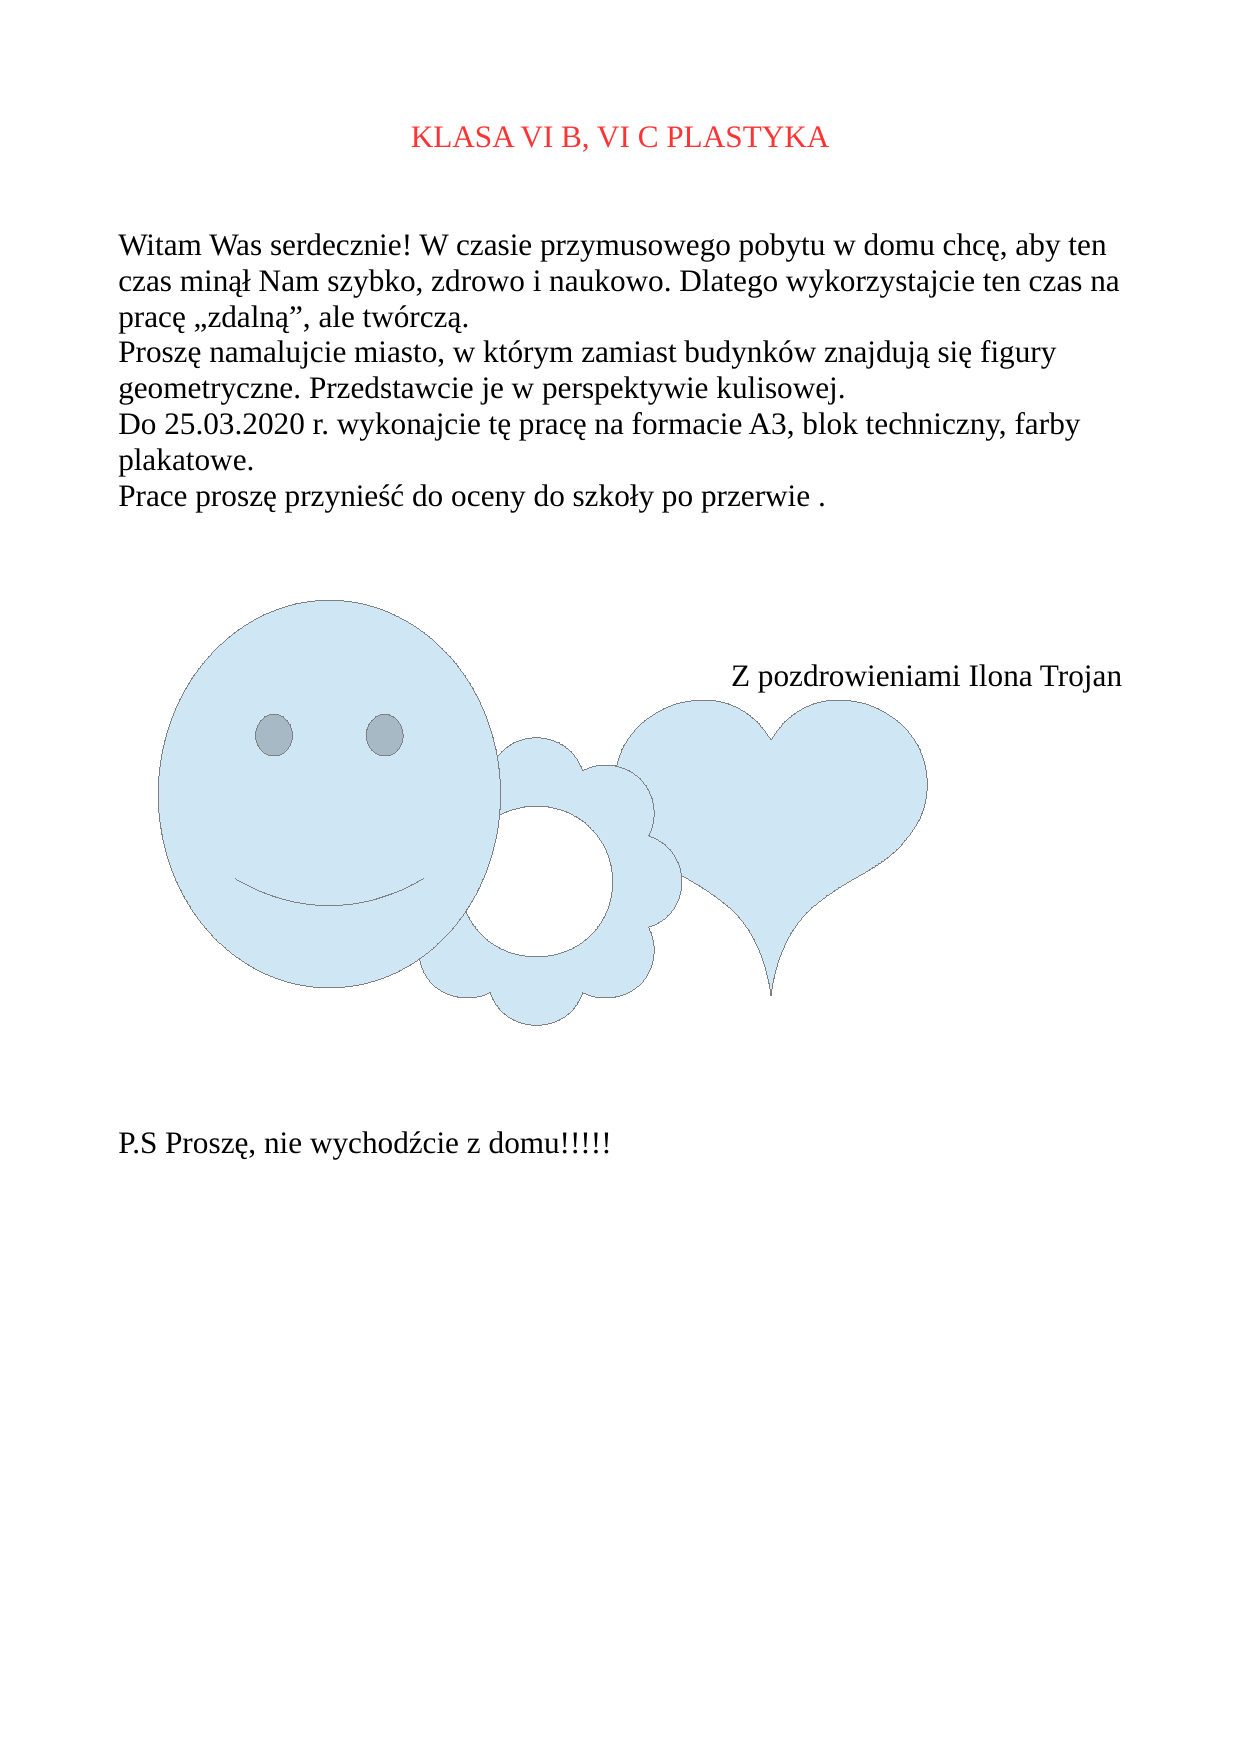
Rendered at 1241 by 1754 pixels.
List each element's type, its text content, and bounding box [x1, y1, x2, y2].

text Prace proszę przynieść do oceny do szkoły po przerwie . [118, 477, 1122, 513]
text KLASA VI B, VI C PLASTYKA [118, 118, 1122, 154]
text Proszę namalujcie miasto, w którym zamiast budynków znajdują się figury geometryczne. Przedstawcie je w perspektywie kulisowej. [118, 334, 1122, 406]
text Witam Was serdecznie! W czasie przymusowego pobytu w domu chcę, aby ten czas minął Nam szybko, zdrowo i naukowo. Dlatego wykorzystajcie ten czas na pracę „zdalną”, ale twórczą. [118, 226, 1122, 334]
text Z pozdrowieniami Ilona Trojan [452, 657, 1122, 693]
text P.S Proszę, nie wychodźcie z domu!!!!! [118, 1124, 1122, 1160]
text [118, 657, 207, 693]
text Do 25.03.2020 r. wykonajcie tę pracę na formacie A3, blok techniczny, farby plakatowe. [118, 406, 1122, 477]
